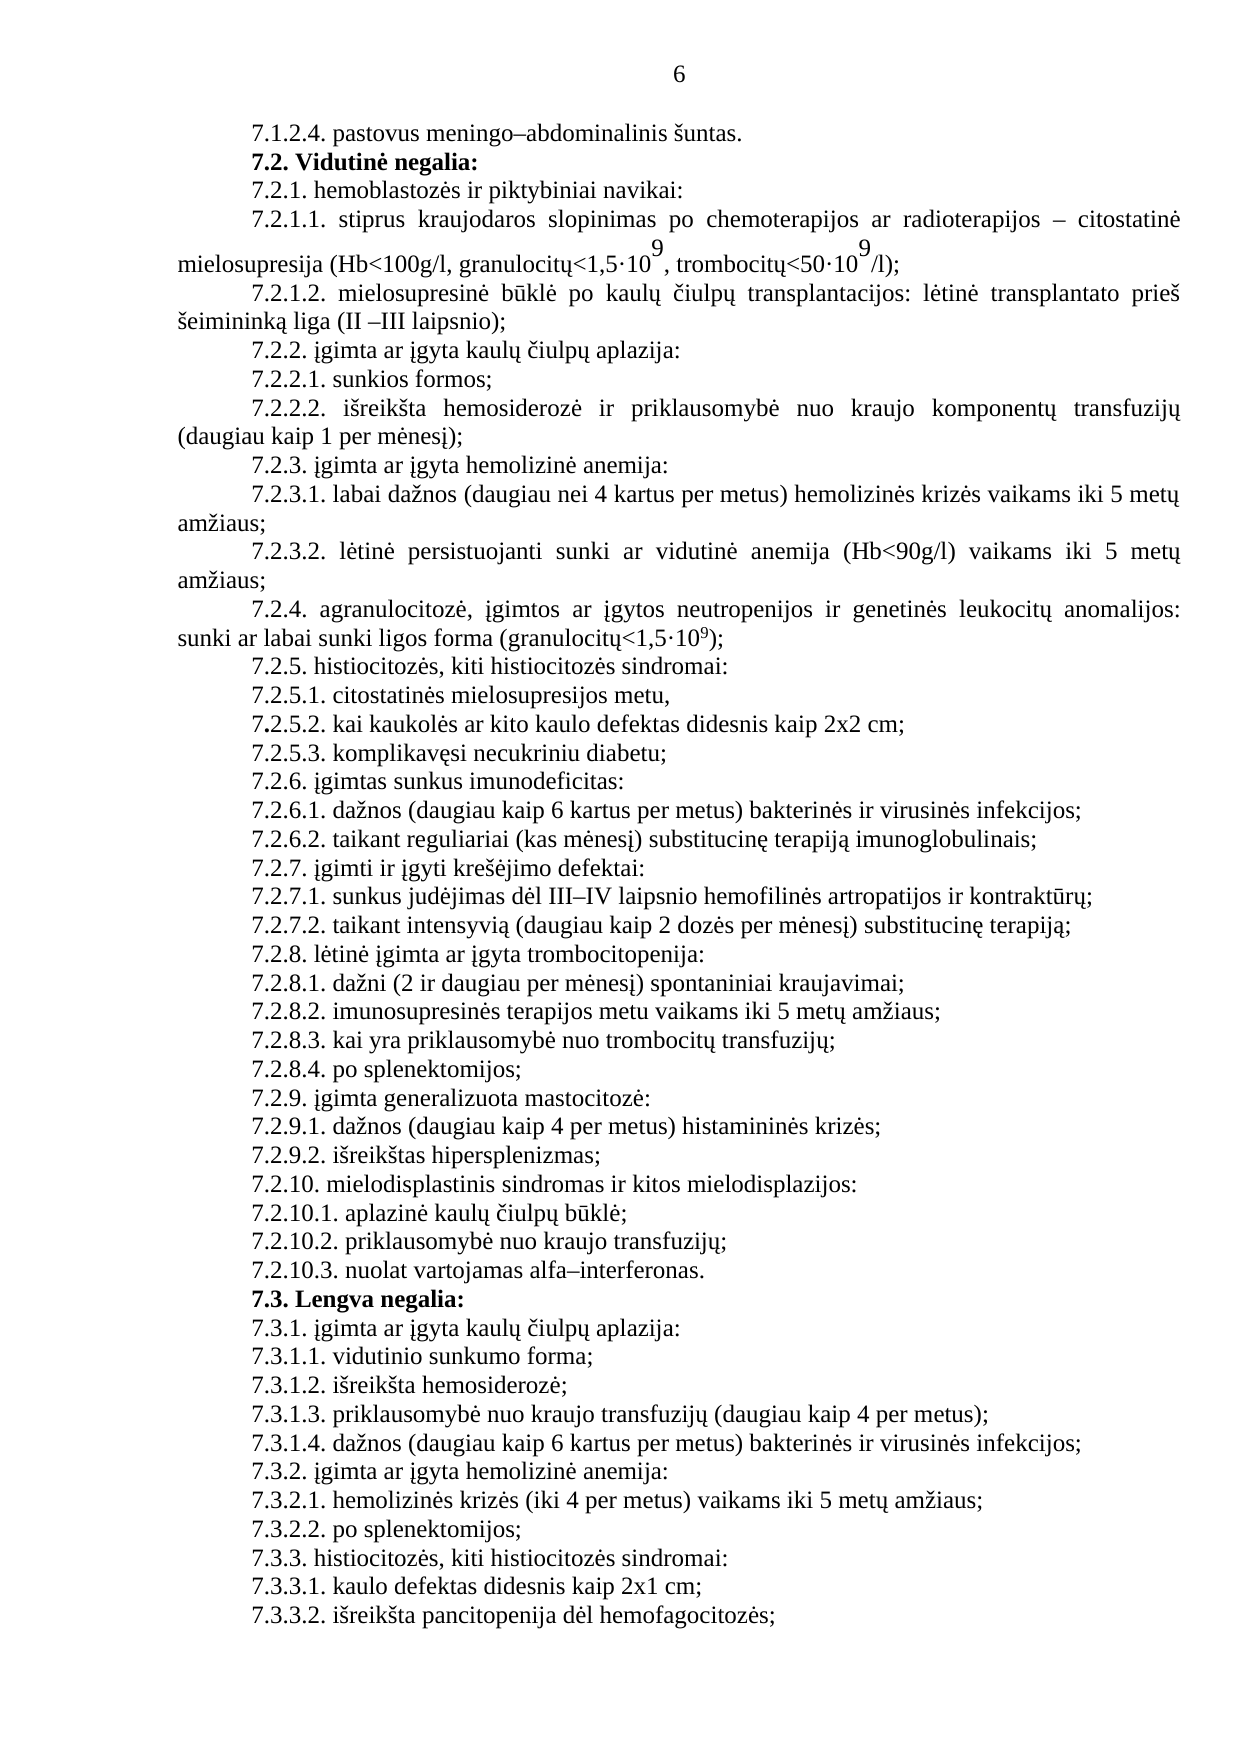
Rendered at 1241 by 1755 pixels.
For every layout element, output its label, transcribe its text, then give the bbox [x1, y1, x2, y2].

text 7.2.6.2. taikant reguliariai (kas mėnesį) substitucinę terapiją imunoglobulinais; [177, 824, 1181, 853]
text 7.2.8.4. po splenektomijos; [177, 1054, 1181, 1083]
text 7.2.2.2. išreikšta hemosiderozė ir priklausomybė nuo kraujo komponentų transfuzijų (daugiau kaip 1 per mėnesį); [177, 393, 1181, 450]
text 7.2.8. lėtinė įgimta ar įgyta trombocitopenija: [177, 939, 1181, 968]
text 7.2.8.1. dažni (2 ir daugiau per mėnesį) spontaniniai kraujavimai; [177, 968, 1181, 996]
text 7.2.5.1. citostatinės mielosupresijos metu, [177, 680, 1181, 709]
text 7.2.5. histiocitozės, kiti histiocitozės sindromai: [177, 651, 1181, 680]
text 7.3. Lengva negalia: [177, 1284, 1181, 1313]
text 7.2.9.1. dažnos (daugiau kaip 4 per metus) histamininės krizės; [177, 1111, 1181, 1140]
text 7.3.3.1. kaulo defektas didesnis kaip 2x1 cm; [177, 1571, 1181, 1600]
text 7.1.2.4. pastovus meningo–abdominalinis šuntas. [177, 118, 1181, 147]
text 7.2.3.2. lėtinė persistuojanti sunki ar vidutinė anemija (Hb<90g/l) vaikams iki 5 metų amžiaus; [177, 536, 1181, 594]
text 7.2.8.2. imunosupresinės terapijos metu vaikams iki 5 metų amžiaus; [177, 996, 1181, 1025]
text 7.2.5.3. komplikavęsi necukriniu diabetu; [177, 738, 1181, 766]
text 7.2.1.1. stiprus kraujodaros slopinimas po chemoterapijos ar radioterapijos – citostatinė mielosupresija (Hb<100g/l, granulocitų<1,5·109, trombocitų<50·109/l); [177, 204, 1181, 278]
text 7.2.1.2. mielosupresinė būklė po kaulų čiulpų transplantacijos: lėtinė transplantato prieš šeimininką liga (II –III laipsnio); [177, 278, 1181, 335]
text 7.3.2. įgimta ar įgyta hemolizinė anemija: [177, 1456, 1181, 1485]
text 7.3.1.3. priklausomybė nuo kraujo transfuzijų (daugiau kaip 4 per metus); [177, 1399, 1181, 1428]
text 7.2.3.1. labai dažnos (daugiau nei 4 kartus per metus) hemolizinės krizės vaikams iki 5 metų amžiaus; [177, 479, 1181, 536]
text 7.2.9.2. išreikštas hipersplenizmas; [177, 1140, 1181, 1169]
text 7.3.1.2. išreikšta hemosiderozė; [177, 1370, 1181, 1399]
text 7.2.1. hemoblastozės ir piktybiniai navikai: [177, 176, 1181, 204]
text 7.3.3.2. išreikšta pancitopenija dėl hemofagocitozės; [177, 1600, 1181, 1629]
text 7.2.7.2. taikant intensyvią (daugiau kaip 2 dozės per mėnesį) substitucinę terapiją; [177, 910, 1181, 939]
text 7.3.1.1. vidutinio sunkumo forma; [177, 1341, 1181, 1370]
text 7.2.5.2. kai kaukolės ar kito kaulo defektas didesnis kaip 2x2 cm; [177, 709, 1181, 738]
text 7.2.6.1. dažnos (daugiau kaip 6 kartus per metus) bakterinės ir virusinės infekcijos; [177, 795, 1181, 824]
text 7.2.7. įgimti ir įgyti krešėjimo defektai: [177, 853, 1181, 881]
text 7.2.8.3. kai yra priklausomybė nuo trombocitų transfuzijų; [177, 1025, 1181, 1054]
text 7.2.4. agranulocitozė, įgimtos ar įgytos neutropenijos ir genetinės leukocitų anomalijos: sunki ar labai sunki ligos forma (granulocitų<1,5·109); [177, 594, 1181, 651]
text 7.3.1. įgimta ar įgyta kaulų čiulpų aplazija: [177, 1313, 1181, 1341]
text 7.3.2.2. po splenektomijos; [177, 1514, 1181, 1543]
text 7.2.2. įgimta ar įgyta kaulų čiulpų aplazija: [177, 335, 1181, 364]
text 7.3.3. histiocitozės, kiti histiocitozės sindromai: [177, 1543, 1181, 1571]
text 7.2.9. įgimta generalizuota mastocitozė: [177, 1083, 1181, 1111]
text 7.3.1.4. dažnos (daugiau kaip 6 kartus per metus) bakterinės ir virusinės infekcijos; [177, 1428, 1181, 1456]
text 7.2.10.1. aplazinė kaulų čiulpų būklė; [177, 1198, 1181, 1226]
text 7.2. Vidutinė negalia: [177, 147, 1181, 176]
text 7.2.6. įgimtas sunkus imunodeficitas: [177, 766, 1181, 795]
text 7.2.10. mielodisplastinis sindromas ir kitos mielodisplazijos: [177, 1169, 1181, 1198]
text 7.2.10.2. priklausomybė nuo kraujo transfuzijų; [177, 1226, 1181, 1255]
text 7.2.10.3. nuolat vartojamas alfa–interferonas. [177, 1255, 1181, 1284]
text 7.2.7.1. sunkus judėjimas dėl III–IV laipsnio hemofilinės artropatijos ir kontraktūrų; [177, 881, 1181, 910]
text 7.2.3. įgimta ar įgyta hemolizinė anemija: [177, 450, 1181, 479]
text 7.2.2.1. sunkios formos; [177, 364, 1181, 393]
text 7.3.2.1. hemolizinės krizės (iki 4 per metus) vaikams iki 5 metų amžiaus; [177, 1485, 1181, 1514]
